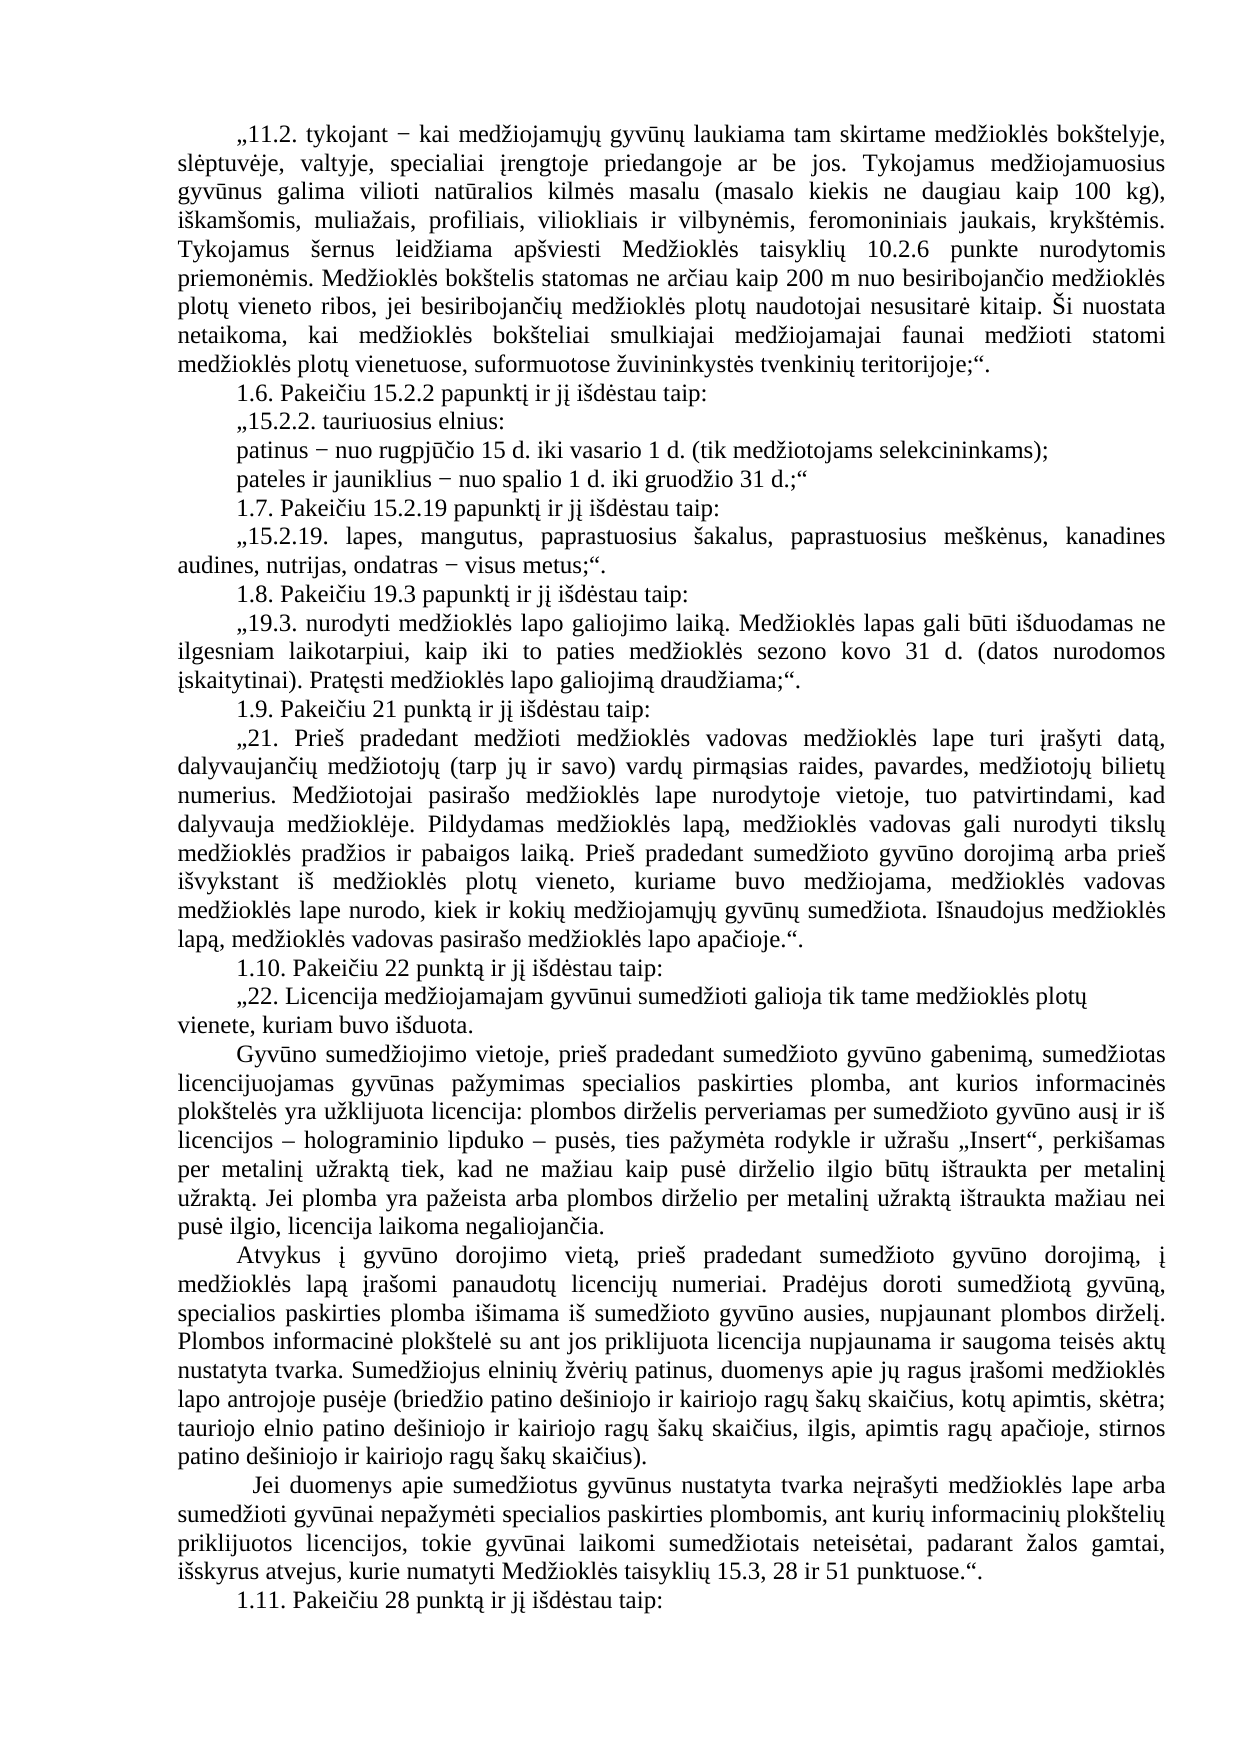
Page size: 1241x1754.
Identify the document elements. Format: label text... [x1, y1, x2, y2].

text 1.9. Pakeičiu 21 punktą ir jį išdėstau taip: [177, 694, 1166, 723]
text „21. Prieš pradedant medžioti medžioklės vadovas medžioklės lape turi įrašyti datą, dalyvaujančių medžiotojų (tarp jų ir savo) vardų pirmąsias raides, pavardes, medžiotojų bilietų numerius. Medžiotojai pasirašo medžioklės lape nurodytoje vietoje, tuo patvirtindami, kad dalyvauja medžioklėje. Pildydamas medžioklės lapą, medžioklės vadovas gali nurodyti tikslų medžioklės pradžios ir pabaigos laiką. Prieš pradedant sumedžioto gyvūno dorojimą arba prieš išvykstant iš medžioklės plotų vieneto, kuriame buvo medžiojama, medžioklės vadovas medžioklės lape nurodo, kiek ir kokių medžiojamųjų gyvūnų sumedžiota. Išnaudojus medžioklės lapą, medžioklės vadovas pasirašo medžioklės lapo apačioje.“. [177, 723, 1166, 953]
text 1.8. Pakeičiu 19.3 papunktį ir jį išdėstau taip: [177, 579, 1166, 608]
text „22. Licencija medžiojamajam gyvūnui sumedžioti galioja tik tame medžioklės plotų vienete, kuriam buvo išduota. [177, 981, 1166, 1039]
text Gyvūno sumedžiojimo vietoje, prieš pradedant sumedžioto gyvūno gabenimą, sumedžiotas licencijuojamas gyvūnas pažymimas specialios paskirties plomba, ant kurios informacinės plokštelės yra užklijuota licencija: plombos dirželis perveriamas per sumedžioto gyvūno ausį ir iš licencijos – holograminio lipduko – pusės, ties pažymėta rodykle ir užrašu „Insert“, perkišamas per metalinį užraktą tiek, kad ne mažiau kaip pusė dirželio ilgio būtų ištraukta per metalinį užraktą. Jei plomba yra pažeista arba plombos dirželio per metalinį užraktą ištraukta mažiau nei pusė ilgio, licencija laikoma negaliojančia. [177, 1039, 1166, 1240]
text Atvykus į gyvūno dorojimo vietą, prieš pradedant sumedžioto gyvūno dorojimą, į medžioklės lapą įrašomi panaudotų licencijų numeriai. Pradėjus doroti sumedžiotą gyvūną, specialios paskirties plomba išimama iš sumedžioto gyvūno ausies, nupjaunant plombos dirželį. Plombos informacinė plokštelė su ant jos priklijuota licencija nupjaunama ir saugoma teisės aktų nustatyta tvarka. Sumedžiojus elninių žvėrių patinus, duomenys apie jų ragus įrašomi medžioklės lapo antrojoje pusėje (briedžio patino dešiniojo ir kairiojo ragų šakų skaičius, kotų apimtis, skėtra; tauriojo elnio patino dešiniojo ir kairiojo ragų šakų skaičius, ilgis, apimtis ragų apačioje, stirnos patino dešiniojo ir kairiojo ragų šakų skaičius). [177, 1240, 1166, 1470]
text 1.7. Pakeičiu 15.2.19 papunktį ir jį išdėstau taip: [177, 493, 1166, 521]
text „19.3. nurodyti medžioklės lapo galiojimo laiką. Medžioklės lapas gali būti išduodamas ne ilgesniam laikotarpiui, kaip iki to paties medžioklės sezono kovo 31 d. (datos nurodomos įskaitytinai). Pratęsti medžioklės lapo galiojimą draudžiama;“. [177, 608, 1166, 694]
text pateles ir jauniklius − nuo spalio 1 d. iki gruodžio 31 d.;“ [177, 464, 1166, 493]
text „11.2. tykojant − kai medžiojamųjų gyvūnų laukiama tam skirtame medžioklės bokštelyje, slėptuvėje, valtyje, specialiai įrengtoje priedangoje ar be jos. Tykojamus medžiojamuosius gyvūnus galima vilioti natūralios kilmės masalu (masalo kiekis ne daugiau kaip 100 kg), iškamšomis, muliažais, profiliais, viliokliais ir vilbynėmis, feromoniniais jaukais, krykštėmis. Tykojamus šernus leidžiama apšviesti Medžioklės taisyklių 10.2.6 punkte nurodytomis priemonėmis. Medžioklės bokštelis statomas ne arčiau kaip 200 m nuo besiribojančio medžioklės plotų vieneto ribos, jei besiribojančių medžioklės plotų naudotojai nesusitarė kitaip. Ši nuostata netaikoma, kai medžioklės bokšteliai smulkiajai medžiojamajai faunai medžioti statomi medžioklės plotų vienetuose, suformuotose žuvininkystės tvenkinių teritorijoje;“. [177, 119, 1166, 378]
text Jei duomenys apie sumedžiotus gyvūnus nustatyta tvarka neįrašyti medžioklės lape arba sumedžioti gyvūnai nepažymėti specialios paskirties plombomis, ant kurių informacinių plokštelių priklijuotos licencijos, tokie gyvūnai laikomi sumedžiotais neteisėtai, padarant žalos gamtai, išskyrus atvejus, kurie numatyti Medžioklės taisyklių 15.3, 28 ir 51 punktuose.“. [177, 1470, 1166, 1585]
text 1.11. Pakeičiu 28 punktą ir jį išdėstau taip: [177, 1585, 1166, 1614]
text patinus − nuo rugpjūčio 15 d. iki vasario 1 d. (tik medžiotojams selekcininkams); [177, 435, 1166, 464]
text „15.2.19. lapes, mangutus, paprastuosius šakalus, paprastuosius meškėnus, kanadines audines, nutrijas, ondatras − visus metus;“. [177, 521, 1166, 579]
text 1.6. Pakeičiu 15.2.2 papunktį ir jį išdėstau taip: [177, 378, 1166, 406]
text „15.2.2. tauriuosius elnius: [177, 406, 1166, 435]
text 1.10. Pakeičiu 22 punktą ir jį išdėstau taip: [177, 953, 1166, 981]
